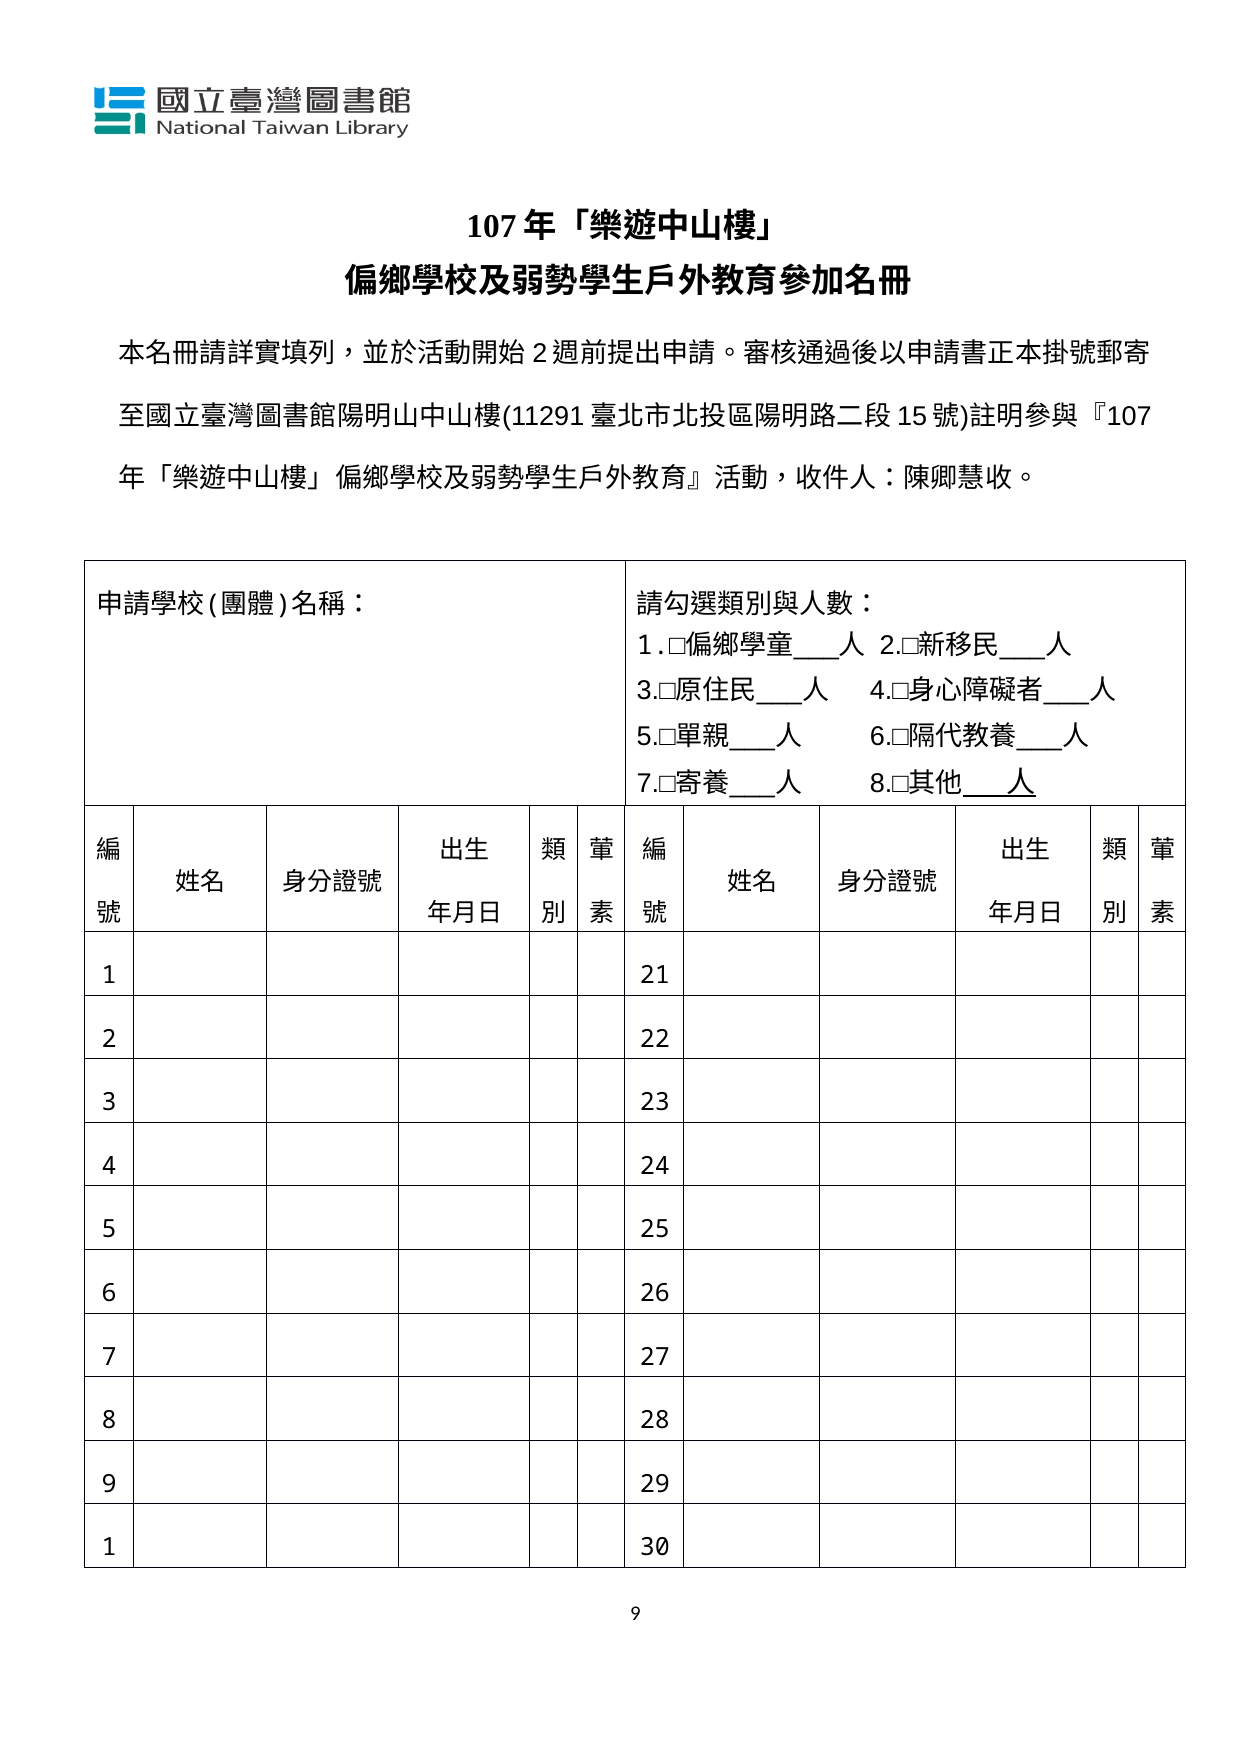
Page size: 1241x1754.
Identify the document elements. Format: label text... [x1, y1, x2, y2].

table_cell [820, 1314, 955, 1376]
table_cell 24 [625, 1123, 683, 1185]
table_cell [399, 932, 529, 995]
table_cell 出生 年月日 [956, 806, 1090, 931]
table_cell [530, 1059, 577, 1122]
table_cell [1091, 1059, 1138, 1122]
table_cell [820, 1059, 955, 1122]
table_cell [530, 932, 577, 995]
table_cell [578, 1377, 624, 1439]
table_cell [530, 1377, 577, 1439]
table_cell [134, 1059, 266, 1122]
table_cell [399, 1314, 529, 1376]
table_header 請勾選類別與人數： 1.□偏鄉學童___人 2.□新移民­­­___人 3.□原住民___人 4.□身心障礙者___人 5.□單親___人 6.□隔代教養___人 7.□寄養___人 8.□其他 人 [626, 561, 1185, 805]
table_cell [684, 1123, 819, 1185]
table_cell [1139, 1250, 1185, 1312]
table_cell [684, 1441, 819, 1503]
table_cell [1091, 1441, 1138, 1503]
table_cell 28 [625, 1377, 683, 1439]
table_cell 3 [85, 1059, 133, 1122]
table_cell [134, 996, 266, 1058]
table_cell [1139, 1186, 1185, 1249]
table_cell [1139, 1377, 1185, 1439]
table_cell [684, 1504, 819, 1567]
table_cell [134, 1123, 266, 1185]
table_cell [956, 1314, 1090, 1376]
table_cell [820, 932, 955, 995]
table_cell [820, 1123, 955, 1185]
table_cell [956, 1123, 1090, 1185]
table_cell 7 [85, 1314, 133, 1376]
table_cell [956, 1186, 1090, 1249]
table_cell [956, 1441, 1090, 1503]
table_cell 8 [85, 1377, 133, 1439]
table_cell 5 [85, 1186, 133, 1249]
table_cell 1 [85, 932, 133, 995]
table_cell [267, 1059, 398, 1122]
table_cell [956, 1377, 1090, 1439]
table_cell [684, 1186, 819, 1249]
table_cell 6 [85, 1250, 133, 1312]
table_cell [1091, 1123, 1138, 1185]
table_cell [399, 1059, 529, 1122]
table_cell [1139, 1314, 1185, 1376]
table_cell 26 [625, 1250, 683, 1312]
table_cell 類別 [530, 806, 577, 931]
table_cell [820, 996, 955, 1058]
table_cell [530, 1441, 577, 1503]
table_cell 類別 [1091, 806, 1138, 931]
table_cell [399, 1504, 529, 1567]
table_cell [820, 1250, 955, 1312]
table_cell [956, 1250, 1090, 1312]
table_cell [134, 1186, 266, 1249]
table_cell 1 [85, 1504, 133, 1567]
table_cell [134, 932, 266, 995]
table_cell 9 [85, 1441, 133, 1503]
table_cell 27 [625, 1314, 683, 1376]
table_cell [684, 1377, 819, 1439]
table_cell 姓名 [134, 806, 266, 931]
table_cell [1139, 1059, 1185, 1122]
table_cell [578, 1314, 624, 1376]
table_cell [578, 1186, 624, 1249]
table_cell 身分證號 [820, 806, 955, 931]
table_cell [684, 932, 819, 995]
table_cell [1139, 932, 1185, 995]
table_cell [1091, 1186, 1138, 1249]
table_cell [399, 1441, 529, 1503]
table_cell [956, 1059, 1090, 1122]
table_cell [684, 1314, 819, 1376]
table_cell [530, 1186, 577, 1249]
table_cell [1139, 1441, 1185, 1503]
text 附件3：參訪人員名冊 [410, 87, 1152, 130]
table_cell [578, 1250, 624, 1312]
table_cell [1091, 1377, 1138, 1439]
table_header 申請學校(團體)名稱： [85, 561, 625, 805]
table_cell [956, 1504, 1090, 1567]
table_cell 4 [85, 1123, 133, 1185]
table_cell [267, 1123, 398, 1185]
table_cell [267, 1441, 398, 1503]
table_cell [530, 1123, 577, 1185]
table_cell 身分證號 [267, 806, 398, 931]
table_cell [684, 1250, 819, 1312]
table_cell 30 [625, 1504, 683, 1567]
table_cell 姓名 [684, 806, 819, 931]
table_cell [530, 996, 577, 1058]
table_cell [399, 1250, 529, 1312]
table_cell [267, 996, 398, 1058]
table_cell [399, 1377, 529, 1439]
table_cell 21 [625, 932, 683, 995]
table_cell [578, 1123, 624, 1185]
table_cell [267, 1250, 398, 1312]
table_cell 2 [85, 996, 133, 1058]
text 107年「樂遊中山樓」 [118, 199, 1137, 247]
table_cell [267, 1186, 398, 1249]
table_cell [134, 1377, 266, 1439]
table_cell 29 [625, 1441, 683, 1503]
table_cell [1139, 996, 1185, 1058]
table_cell [399, 1186, 529, 1249]
table_cell [530, 1314, 577, 1376]
table_cell [578, 932, 624, 995]
table_cell 出生 年月日 [399, 806, 529, 931]
table_cell [578, 1441, 624, 1503]
table_cell 23 [625, 1059, 683, 1122]
table_cell [1091, 996, 1138, 1058]
table_cell [820, 1186, 955, 1249]
table_cell [134, 1314, 266, 1376]
table_cell 22 [625, 996, 683, 1058]
table_cell 編號 [625, 806, 683, 931]
table_cell [578, 1059, 624, 1122]
table_cell [578, 996, 624, 1058]
table_cell [820, 1504, 955, 1567]
table_cell [578, 1504, 624, 1567]
table_cell [530, 1250, 577, 1312]
table_cell [1091, 1504, 1138, 1567]
table_cell [1139, 1123, 1185, 1185]
table_cell [399, 996, 529, 1058]
table_cell [399, 1123, 529, 1185]
text 偏鄉學校及弱勢學生戶外教育參加名冊 [118, 254, 1137, 302]
table_cell [684, 1059, 819, 1122]
table_cell [267, 932, 398, 995]
table_cell [134, 1504, 266, 1567]
table_cell [956, 996, 1090, 1058]
table_cell [267, 1504, 398, 1567]
table_cell 編號 [85, 806, 133, 931]
table_cell [134, 1441, 266, 1503]
table_cell [1091, 1250, 1138, 1312]
table_cell [684, 996, 819, 1058]
table_cell [134, 1250, 266, 1312]
table_cell [820, 1377, 955, 1439]
table_cell [820, 1441, 955, 1503]
table_cell [267, 1377, 398, 1439]
table_cell [267, 1314, 398, 1376]
table_cell [1091, 1314, 1138, 1376]
table_cell [1139, 1504, 1185, 1567]
table_cell [1091, 932, 1138, 995]
table_cell 葷素 [578, 806, 624, 931]
table_cell [956, 932, 1090, 995]
table_cell 葷素 [1139, 806, 1185, 931]
table_cell [530, 1504, 577, 1567]
table_cell 25 [625, 1186, 683, 1249]
text 本名冊請詳實填列，並於活動開始2週前提出申請。審核通過後以申請書正本掛號郵寄至國立臺灣圖書館陽明山中山樓(11291臺北市北投區陽明路二段15號)註明參與『107年「樂遊中山樓」偏鄉學校及弱勢學生戶外教育』活動，收件人：陳卿慧收。 [118, 309, 1152, 497]
